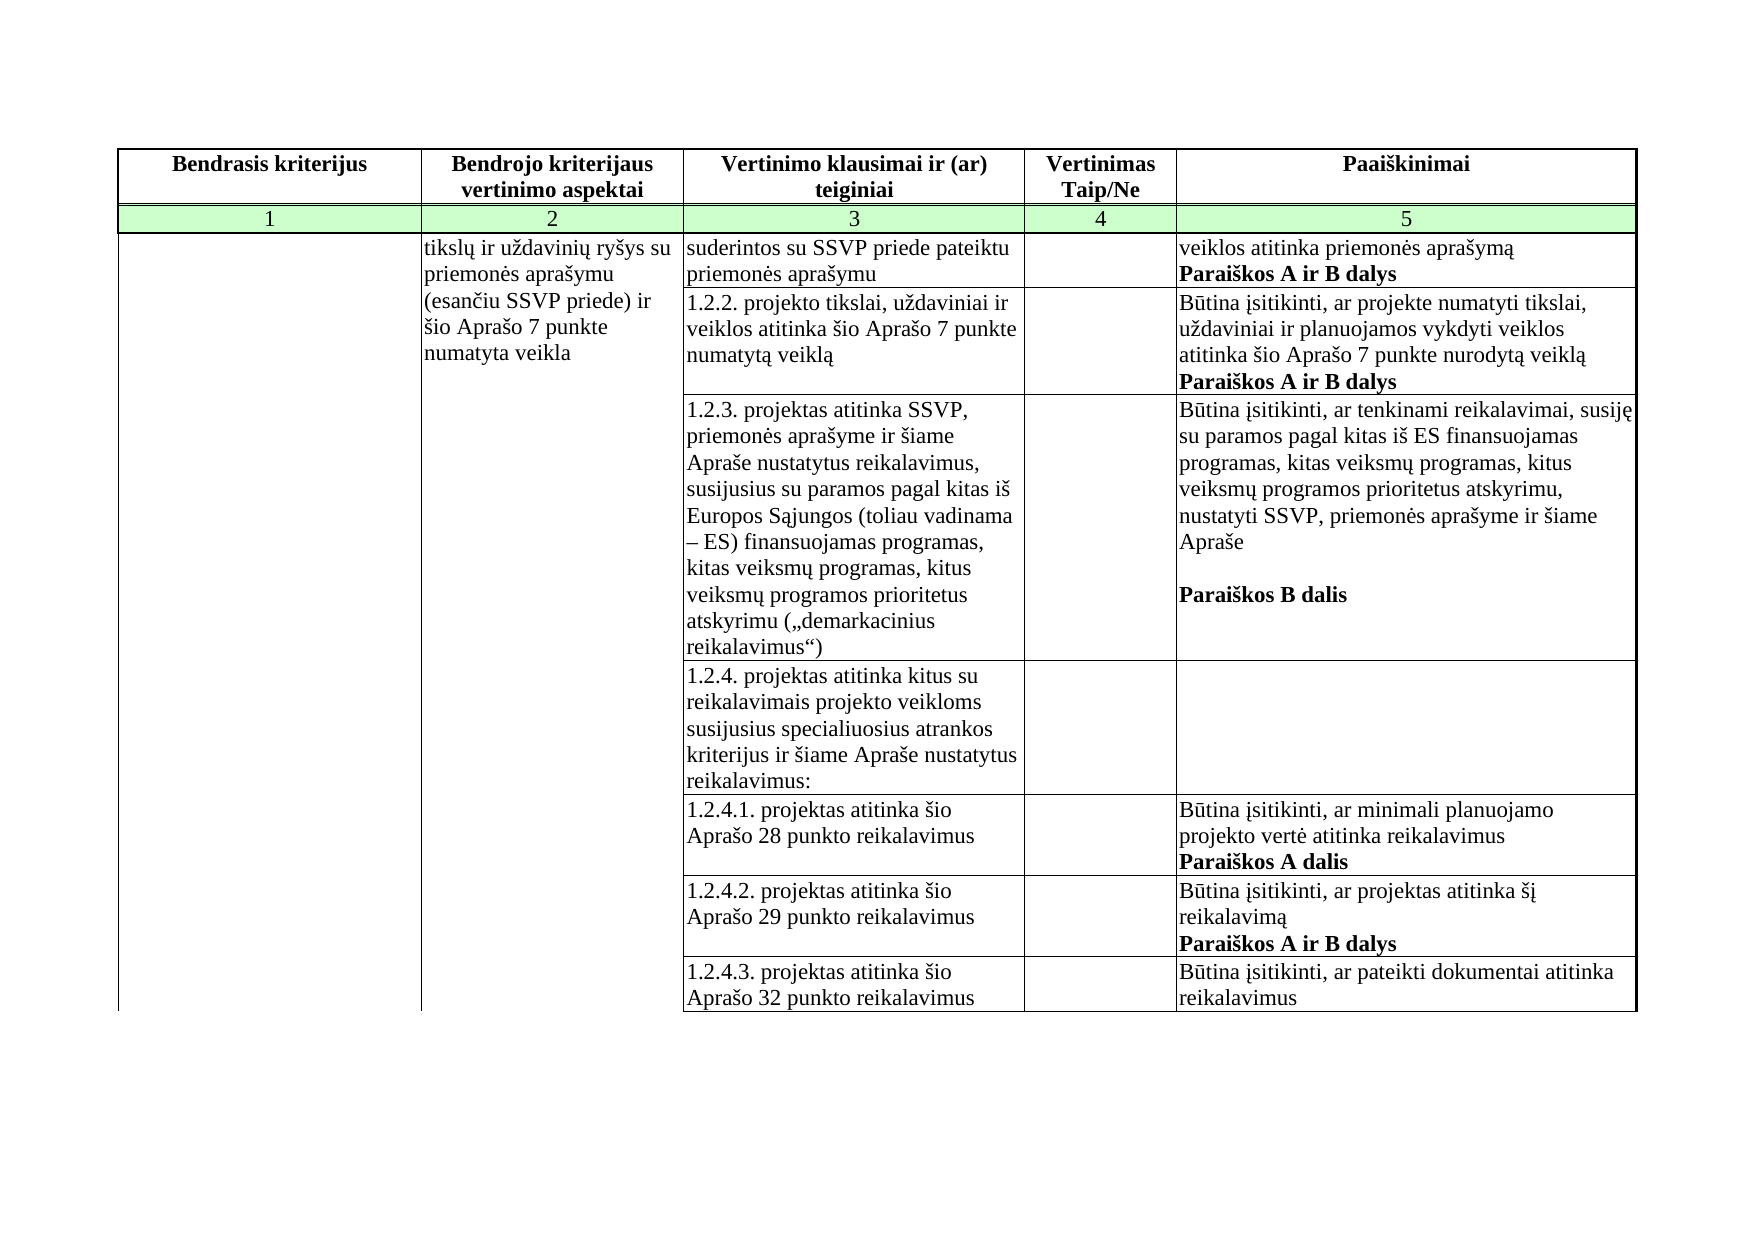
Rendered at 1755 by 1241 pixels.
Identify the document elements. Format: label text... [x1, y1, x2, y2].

table_cell 1.2.4.1. projektas atitinka šio Aprašo 28 punkto reikalavimus [684, 795, 1024, 875]
table_cell 1 [119, 206, 421, 232]
table_cell veiklos atitinka priemonės aprašymą Paraiškos A ir B dalys [1177, 234, 1635, 287]
table_cell Būtina įsitikinti, ar projektas atitinka šį reikalavimą Paraiškos A ir B dalys [1177, 876, 1635, 956]
table_cell 5 [1177, 206, 1635, 232]
table_cell Būtina įsitikinti, ar projekte numatyti tikslai, uždaviniai ir planuojamos vykdyti veiklos atitinka šio Aprašo 7 punkte nurodytą veiklą Paraiškos A ir B dalys [1177, 288, 1635, 394]
table_cell [1025, 876, 1176, 956]
table_cell [1025, 288, 1176, 394]
table_cell tikslų ir uždavinių ryšys su priemonės aprašymu (esančiu SSVP priede) ir šio Aprašo 7 punkte numatyta veikla [422, 234, 683, 1011]
table_cell [1025, 957, 1176, 1011]
table_cell [1025, 795, 1176, 875]
table_cell Būtina įsitikinti, ar minimali planuojamo projekto vertė atitinka reikalavimus Paraiškos A dalis [1177, 795, 1635, 875]
table_cell 1.2.3. projektas atitinka SSVP, priemonės aprašyme ir šiame Apraše nustatytus reikalavimus, susijusius su paramos pagal kitas iš Europos Sąjungos (toliau vadinama – ES) finansuojamas programas, kitas veiksmų programas, kitus veiksmų programos prioritetus atskyrimu („demarkacinius reikalavimus“) [684, 395, 1024, 660]
table_cell [1025, 234, 1176, 287]
table_cell 2 [422, 206, 683, 232]
table_cell Būtina įsitikinti, ar pateikti dokumentai atitinka reikalavimus [1177, 957, 1635, 1011]
table_cell 1.2.4.2. projektas atitinka šio Aprašo 29 punkto reikalavimus [684, 876, 1024, 956]
table_cell [1025, 395, 1176, 660]
table_cell 1.2.2. projekto tikslai, uždaviniai ir veiklos atitinka šio Aprašo 7 punkte numatytą veiklą [684, 288, 1024, 394]
table_cell Būtina įsitikinti, ar tenkinami reikalavimai, susiję su paramos pagal kitas iš ES finansuojamas programas, kitas veiksmų programas, kitus veiksmų programos prioritetus atskyrimu, nustatyti SSVP, priemonės aprašyme ir šiame Apraše Paraiškos B dalis [1177, 395, 1635, 660]
table_header Vertinimas Taip/Ne [1025, 150, 1176, 202]
table_header Bendrojo kriterijaus vertinimo aspektai [422, 150, 683, 202]
table_cell [1025, 661, 1176, 794]
table_header Bendrasis kriterijus [119, 150, 421, 202]
table_cell [1177, 661, 1635, 794]
table_cell 1.2.4. projektas atitinka kitus su reikalavimais projekto veikloms susijusius specialiuosius atrankos kriterijus ir šiame Apraše nustatytus reikalavimus: [684, 661, 1024, 794]
table_cell suderintos su SSVP priede pateiktu priemonės aprašymu [684, 234, 1024, 287]
table_header Paaiškinimai [1177, 150, 1635, 202]
table_cell 4 [1025, 206, 1176, 232]
table_header Vertinimo klausimai ir (ar) teiginiai [684, 150, 1024, 202]
table_cell 3 [684, 206, 1024, 232]
table_cell [119, 234, 421, 1011]
table_cell 1.2.4.3. projektas atitinka šio Aprašo 32 punkto reikalavimus [684, 957, 1024, 1011]
